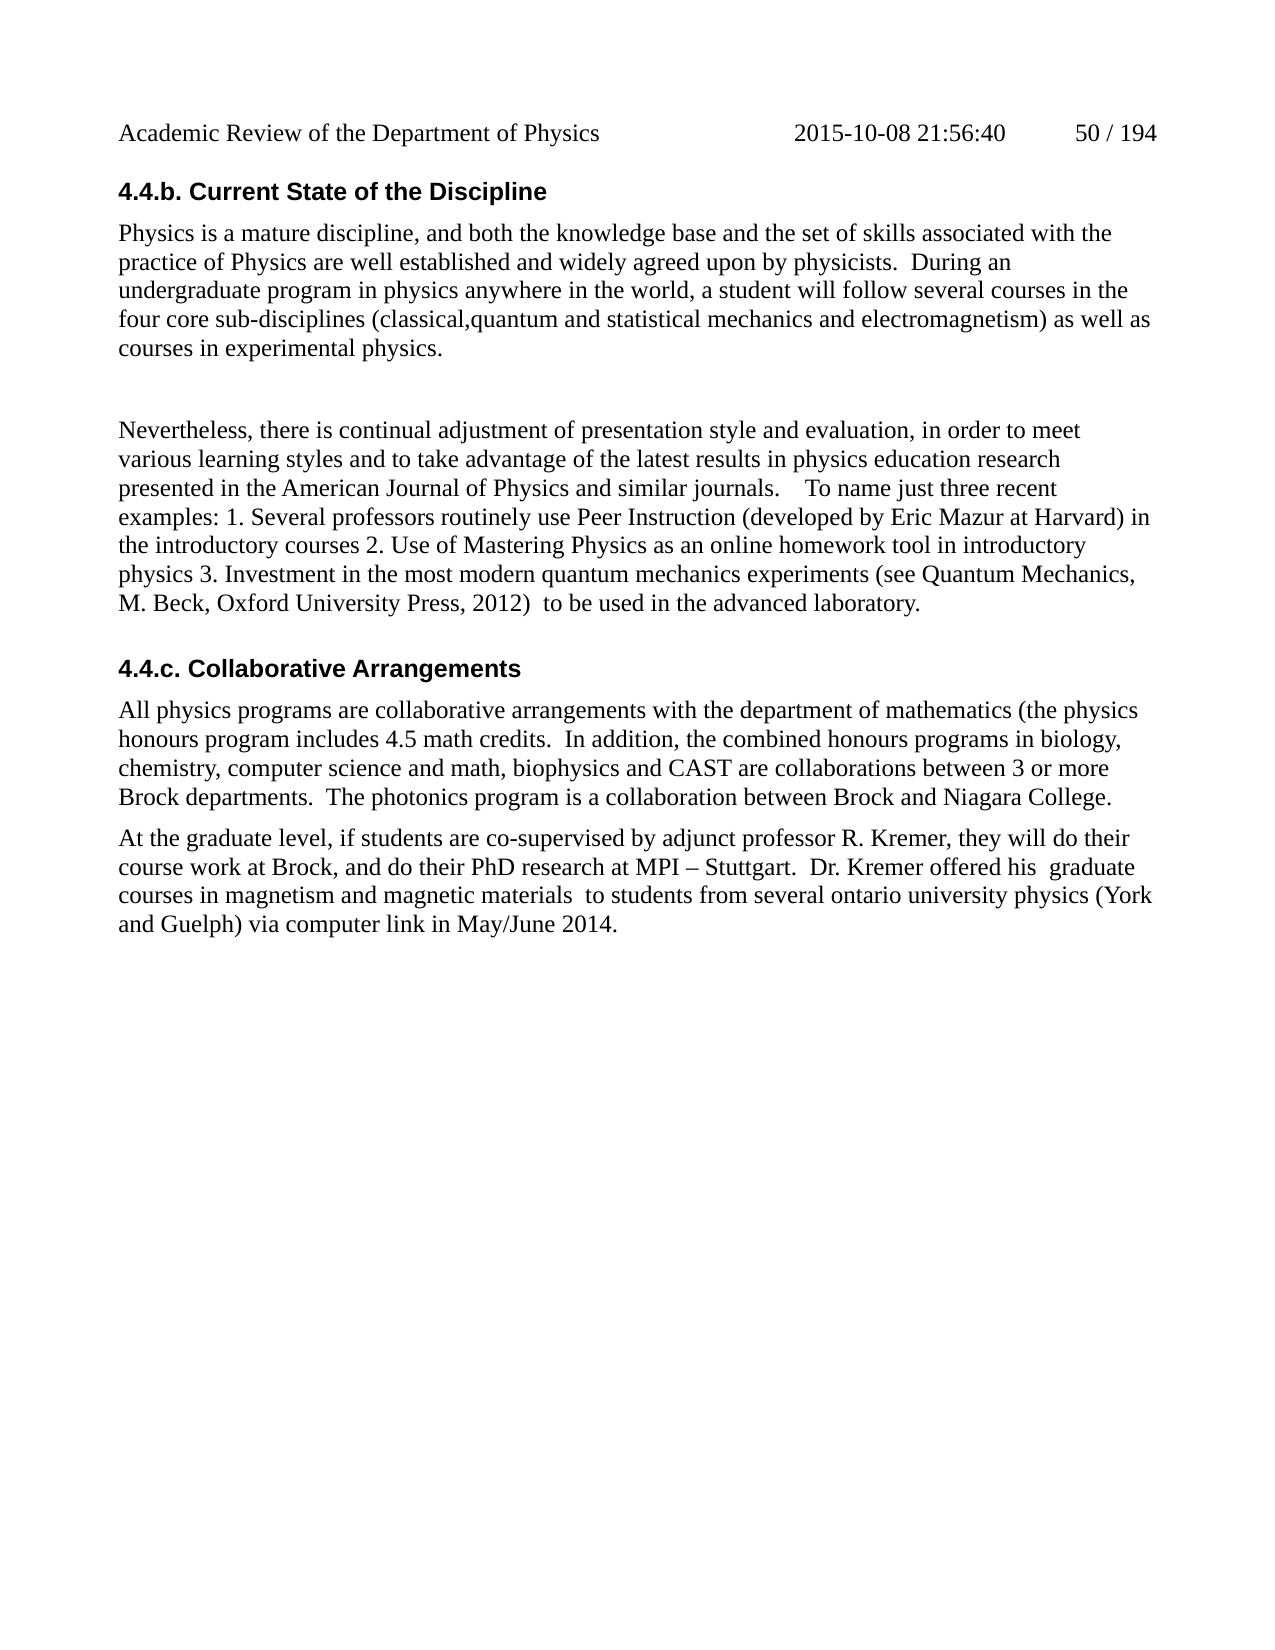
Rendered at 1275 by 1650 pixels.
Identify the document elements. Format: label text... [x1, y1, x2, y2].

text At the graduate level, if students are co-supervised by adjunct professor R. Kremer, they will do their course work at Brock, and do their PhD research at MPI – Stuttgart. Dr. Kremer offered his graduate courses in magnetism and magnetic materials to students from several ontario university physics (York and Guelph) via computer link in May/June 2014. [118, 823, 1157, 938]
subtitle Current State of the Discipline [118, 177, 1157, 206]
text All physics programs are collaborative arrangements with the department of mathematics (the physics honours program includes 4.5 math credits. In addition, the combined honours programs in biology, chemistry, computer science and math, biophysics and CAST are collaborations between 3 or more Brock departments. The photonics program is a collaboration between Brock and Niagara College. [118, 696, 1157, 811]
subtitle Collaborative Arrangements [118, 654, 1157, 683]
text Physics is a mature discipline, and both the knowledge base and the set of skills associated with the practice of Physics are well established and widely agreed upon by physicists. During an undergraduate program in physics anywhere in the world, a student will follow several courses in the four core sub-disciplines (classical,quantum and statistical mechanics and electromagnetism) as well as courses in experimental physics. [118, 218, 1157, 362]
text Nevertheless, there is continual adjustment of presentation style and evaluation, in order to meet various learning styles and to take advantage of the latest results in physics education research presented in the American Journal of Physics and similar journals. To name just three recent examples: 1. Several professors routinely use Peer Instruction (developed by Eric Mazur at Harvard) in the introductory courses 2. Use of Mastering Physics as an online homework tool in introductory physics 3. Investment in the most modern quantum mechanics experiments (see Quantum Mechanics, M. Beck, Oxford University Press, 2012) to be used in the advanced laboratory. [118, 416, 1157, 617]
